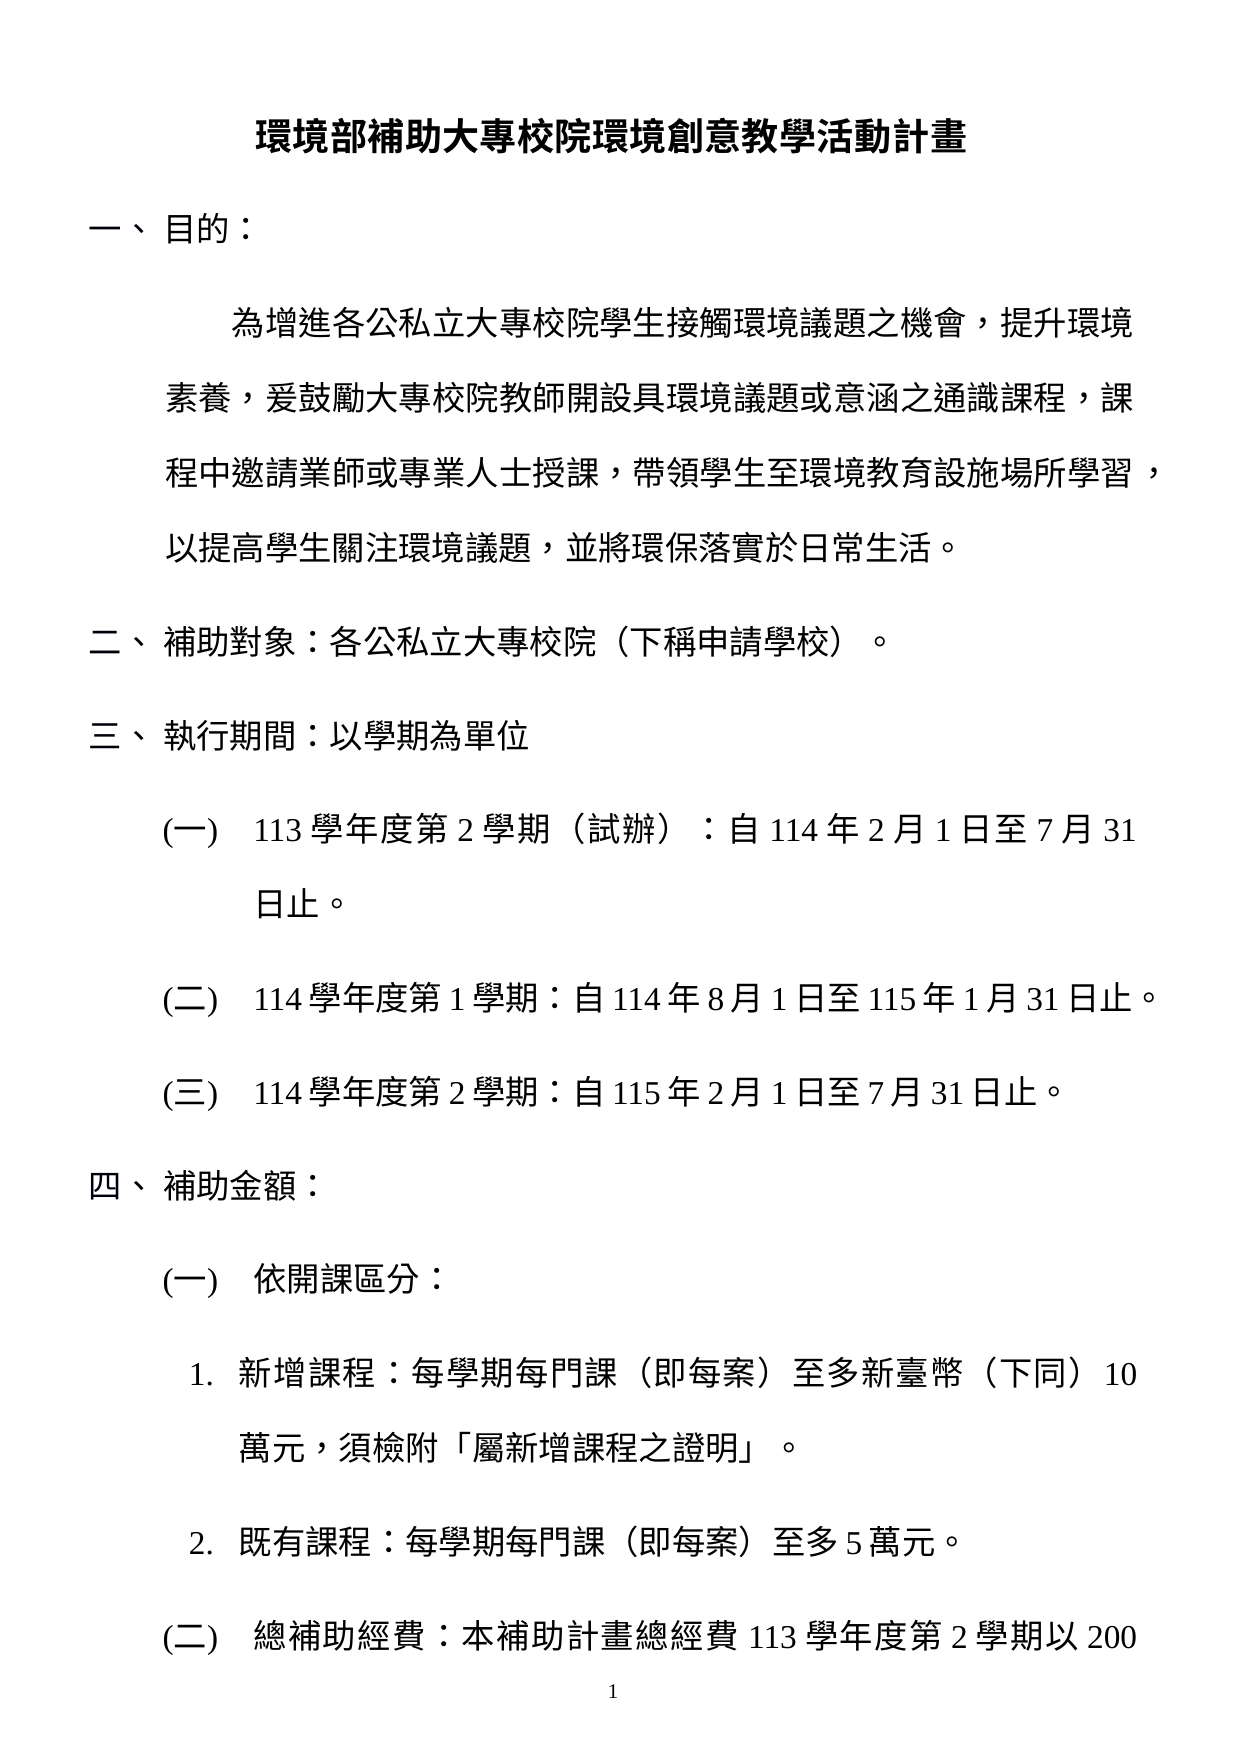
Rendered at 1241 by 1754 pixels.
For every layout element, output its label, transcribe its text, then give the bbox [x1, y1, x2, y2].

list 依開課區分： [162, 1240, 1137, 1315]
list 既有課程：每學期每門課（即每案）至多5萬元。 [189, 1502, 1137, 1577]
list 114學年度第1學期：自114年8月1日至115年1月31日止。 [162, 959, 1137, 1034]
list 總補助經費：本補助計畫總經費113學年度第2學期以200 [162, 1596, 1137, 1671]
list 新增課程：每學期每門課（即每案）至多新臺幣（下同）10萬元，須檢附「屬新增課程之證明」。 [189, 1334, 1137, 1484]
list 目的： [89, 190, 1137, 265]
list 執行期間：以學期為單位 [89, 696, 1137, 771]
list 補助對象：各公私立大專校院（下稱申請學校）。 [89, 602, 1137, 677]
list 114學年度第2學期：自115年2月1日至7月31日止。 [162, 1052, 1137, 1127]
list 113學年度第2學期（試辦）：自114年2月1日至7月31日止。 [162, 790, 1137, 940]
text 環境部補助大專校院環境創意教學活動計畫 [89, 96, 1137, 171]
list 補助金額： [89, 1146, 1137, 1221]
text 為增進各公私立大專校院學生接觸環境議題之機會，提升環境素養，爰鼓勵大專校院教師開設具環境議題或意涵之通識課程，課程中邀請業師或專業人士授課，帶領學生至環境教育設施場所學習，以提高學生關注環境議題，並將環保落實於日常生活。 [90, 284, 1137, 584]
